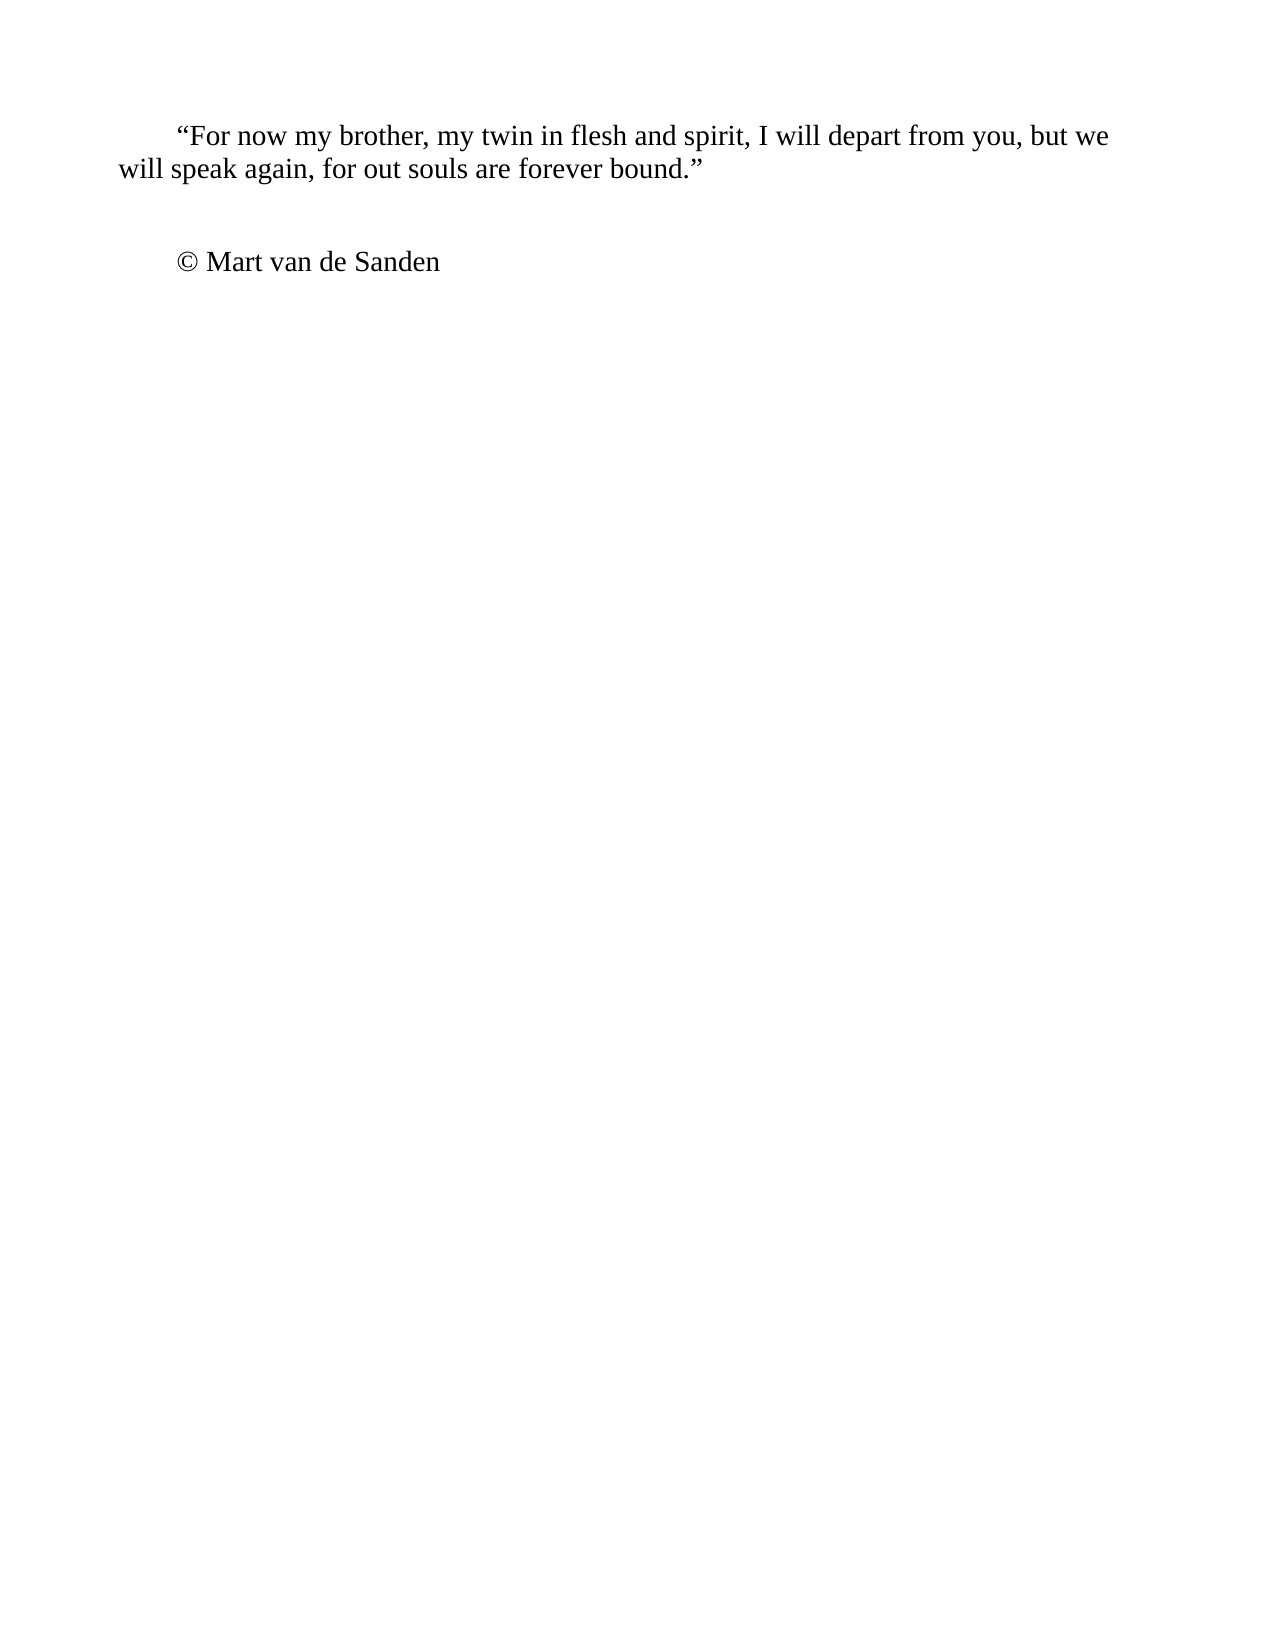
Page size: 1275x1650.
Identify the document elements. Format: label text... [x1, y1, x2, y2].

text “For now my brother, my twin in flesh and spirit, I will depart from you, but we will speak again, for out souls are forever bound.” [118, 118, 1157, 185]
text © Mart van de Sanden [118, 244, 1157, 277]
